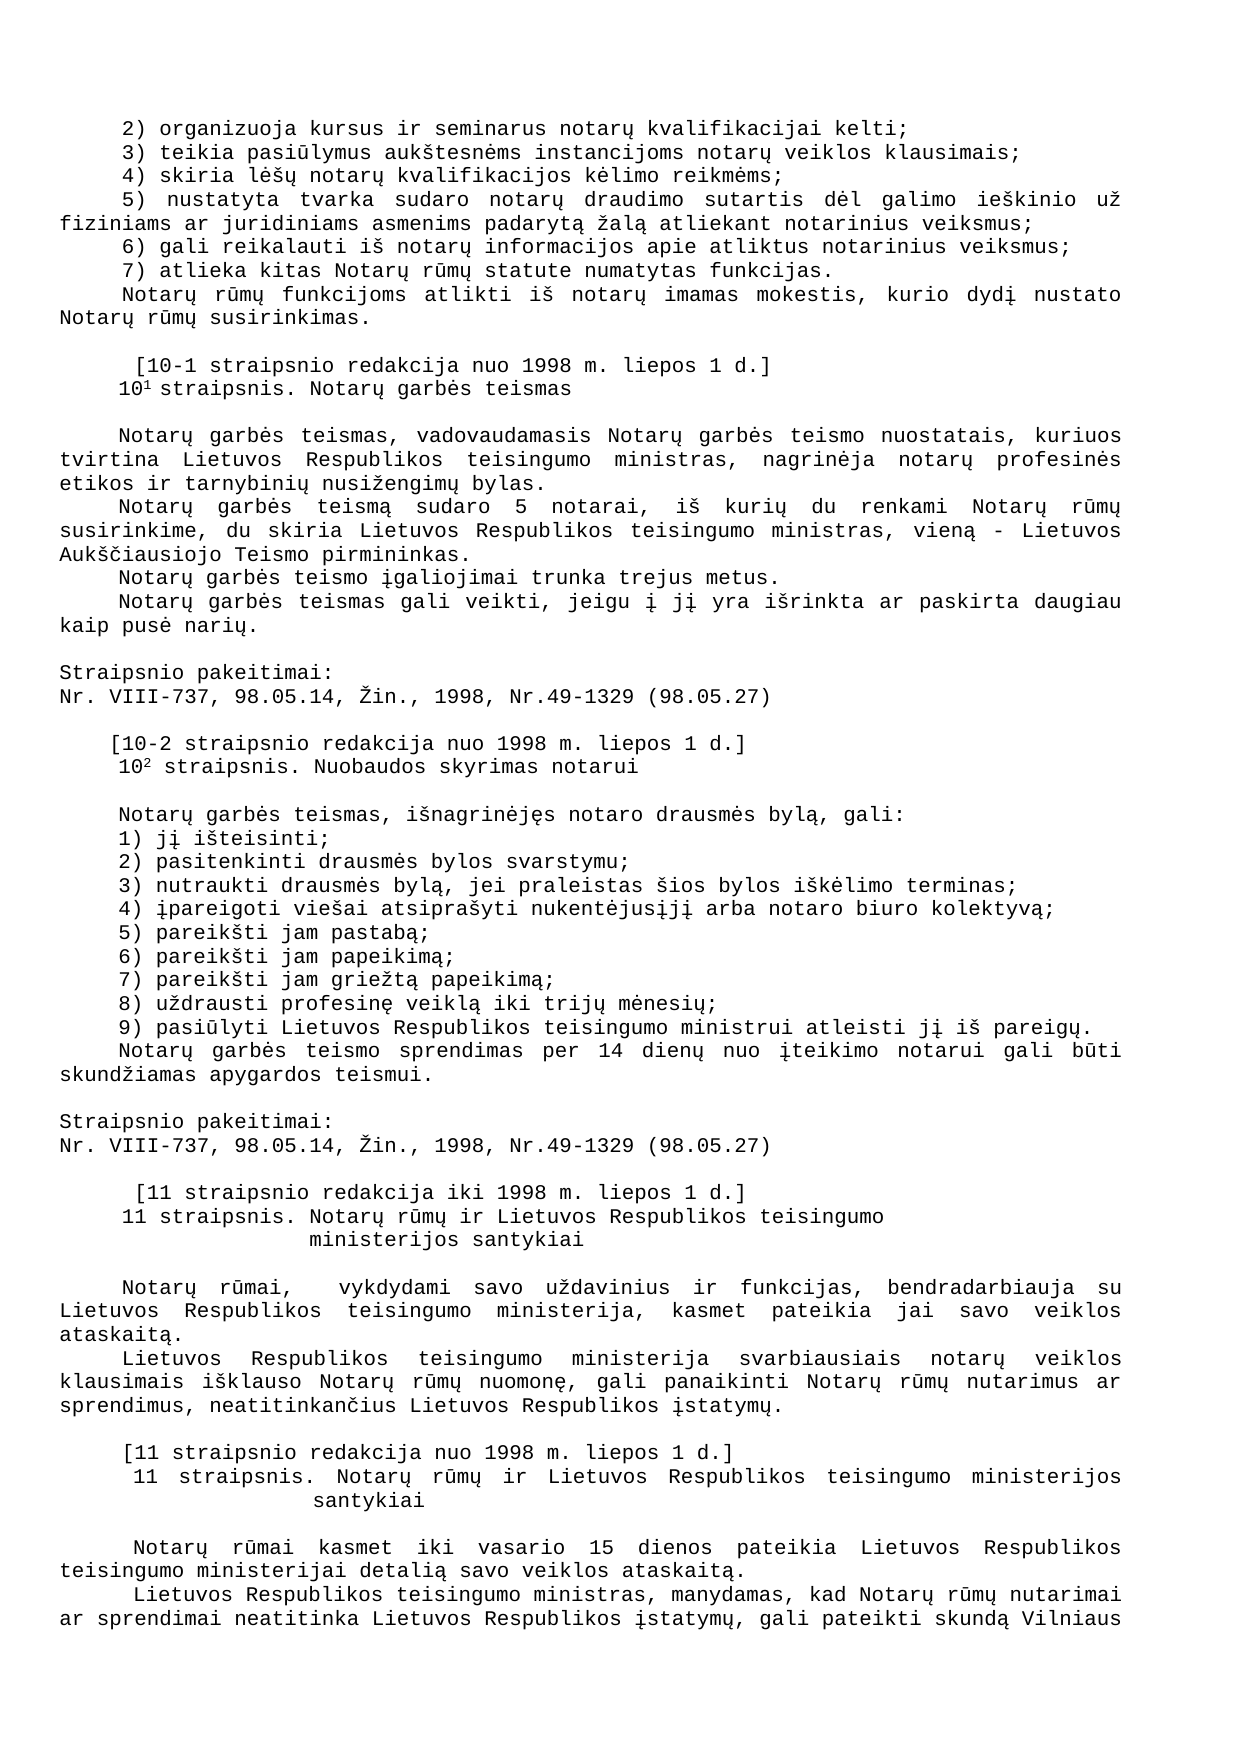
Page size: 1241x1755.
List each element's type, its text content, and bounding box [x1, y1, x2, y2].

text 3) nutraukti drausmės bylą, jei praleistas šios bylos iškėlimo terminas; [59, 875, 1122, 898]
text [11 straipsnio redakcija nuo 1998 m. liepos 1 d.] [59, 1442, 1122, 1466]
text Notarų garbės teismą sudaro 5 notarai, iš kurių du renkami Notarų rūmų susirinkime, du skiria Lietuvos Respublikos teisingumo ministras, vieną - Lietuvos Aukščiausiojo Teismo pirmininkas. [59, 496, 1122, 567]
text Notarų garbės teismo sprendimas per 14 dienų nuo įteikimo notarui gali būti skundžiamas apygardos teismui. [59, 1040, 1122, 1088]
text 7) pareikšti jam griežtą papeikimą; [59, 969, 1122, 993]
text 4) įpareigoti viešai atsiprašyti nukentėjusįjį arba notaro biuro kolektyvą; [59, 898, 1122, 922]
text [10-1 straipsnio redakcija nuo 1998 m. liepos 1 d.] [59, 354, 1122, 378]
text 6) gali reikalauti iš notarų informacijos apie atliktus notarinius veiksmus; [59, 236, 1122, 260]
text 2) pasitenkinti drausmės bylos svarstymu; [59, 851, 1122, 875]
text Nr. VIII-737, 98.05.14, Žin., 1998, Nr.49-1329 (98.05.27) [59, 686, 1122, 709]
text 8) uždrausti profesinę veiklą iki trijų mėnesių; [59, 993, 1122, 1017]
text 102 straipsnis. Nuobaudos skyrimas notarui [59, 757, 1122, 780]
text 3) teikia pasiūlymus aukštesnėms instancijoms notarų veiklos klausimais; [59, 142, 1122, 165]
text Notarų rūmai kasmet iki vasario 15 dienos pateikia Lietuvos Respublikos teisingumo ministerijai detalią savo veiklos ataskaitą. [59, 1537, 1122, 1584]
text Lietuvos Respublikos teisingumo ministras, manydamas, kad Notarų rūmų nutarimai ar sprendimai neatitinka Lietuvos Respublikos įstatymų, gali pateikti skundą Vilniaus [59, 1584, 1122, 1631]
text Notarų garbės teismas, vadovaudamasis Notarų garbės teismo nuostatais, kuriuos tvirtina Lietuvos Respublikos teisingumo ministras, nagrinėja notarų profesinės etikos ir tarnybinių nusižengimų bylas. [59, 426, 1122, 496]
text Notarų rūmai, vykdydami savo uždavinius ir funkcijas, bendradarbiauja su Lietuvos Respublikos teisingumo ministerija, kasmet pateikia jai savo veiklos ataskaitą. [59, 1277, 1122, 1348]
text Straipsnio pakeitimai: [59, 662, 1122, 686]
text 7) atlieka kitas Notarų rūmų statute numatytas funkcijas. [59, 260, 1122, 284]
text Notarų rūmų funkcijoms atlikti iš notarų imamas mokestis, kurio dydį nustato Notarų rūmų susirinkimas. [59, 284, 1122, 331]
text Notarų garbės teismo įgaliojimai trunka trejus metus. [59, 567, 1122, 591]
text Straipsnio pakeitimai: [59, 1111, 1122, 1135]
text 4) skiria lėšų notarų kvalifikacijos kėlimo reikmėms; [59, 165, 1122, 189]
text 9) pasiūlyti Lietuvos Respublikos teisingumo ministrui atleisti jį iš pareigų. [59, 1017, 1122, 1040]
text 5) nustatyta tvarka sudaro notarų draudimo sutartis dėl galimo ieškinio už fiziniams ar juridiniams asmenims padarytą žalą atliekant notarinius veiksmus; [59, 189, 1122, 236]
text 2) organizuoja kursus ir seminarus notarų kvalifikacijai kelti; [59, 118, 1122, 142]
text Notarų garbės teismas gali veikti, jeigu į jį yra išrinkta ar paskirta daugiau kaip pusė narių. [59, 591, 1122, 638]
text ministerijos santykiai [59, 1229, 1122, 1253]
text [11 straipsnio redakcija iki 1998 m. liepos 1 d.] [59, 1182, 1122, 1206]
text Notarų garbės teismas, išnagrinėjęs notaro drausmės bylą, gali: [59, 804, 1122, 827]
text 101 straipsnis. Notarų garbės teismas [59, 378, 1122, 402]
text 11 straipsnis. Notarų rūmų ir Lietuvos Respublikos teisingumo [59, 1206, 1122, 1229]
text 11 straipsnis. Notarų rūmų ir Lietuvos Respublikos teisingumo ministerijos santykiai [133, 1466, 1122, 1513]
text 1) jį išteisinti; [59, 827, 1122, 851]
text Lietuvos Respublikos teisingumo ministerija svarbiausiais notarų veiklos klausimais išklauso Notarų rūmų nuomonę, gali panaikinti Notarų rūmų nutarimus ar sprendimus, neatitinkančius Lietuvos Respublikos įstatymų. [59, 1348, 1122, 1419]
text Nr. VIII-737, 98.05.14, Žin., 1998, Nr.49-1329 (98.05.27) [59, 1135, 1122, 1158]
text 5) pareikšti jam pastabą; [59, 922, 1122, 946]
text 6) pareikšti jam papeikimą; [59, 946, 1122, 969]
text [10-2 straipsnio redakcija nuo 1998 m. liepos 1 d.] [59, 733, 1122, 757]
